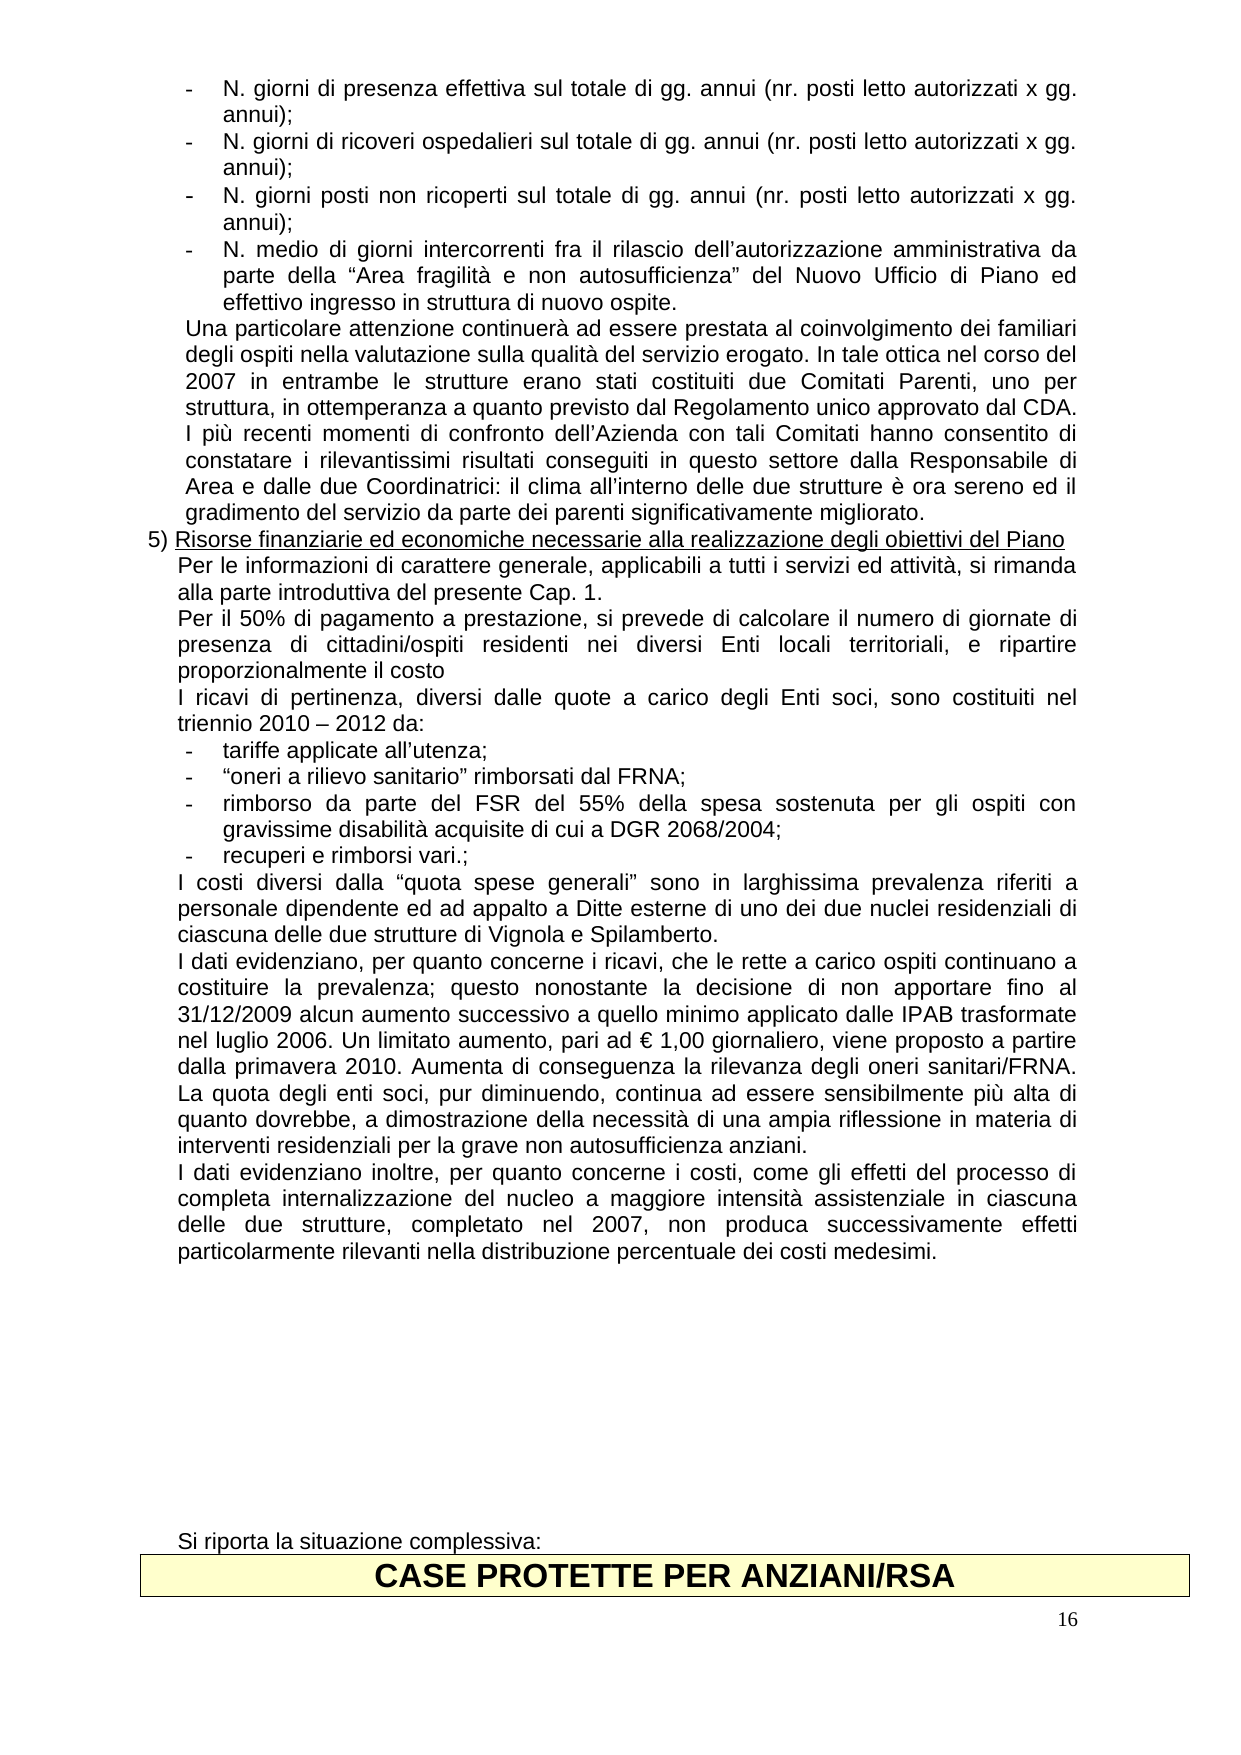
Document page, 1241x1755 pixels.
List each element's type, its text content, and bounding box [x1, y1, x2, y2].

list N. giorni di presenza effettiva sul totale di gg. annui (nr. posti letto autorizzati x gg. annui); [185, 75, 1078, 128]
text Si riporta la situazione complessiva: [177, 1528, 1078, 1554]
list N. medio di giorni intercorrenti fra il rilascio dell’autorizzazione amministrativa da parte della “Area fragilità e non autosufficienza” del Nuovo Ufficio di Piano ed effettivo ingresso in struttura di nuovo ospite. [185, 236, 1078, 315]
text I dati evidenziano inoltre, per quanto concerne i costi, come gli effetti del processo di completa internalizzazione del nucleo a maggiore intensità assistenziale in ciascuna delle due strutture, completato nel 2007, non produca successivamente effetti particolarmente rilevanti nella distribuzione percentuale dei costi medesimi. [177, 1159, 1078, 1264]
list “oneri a rilievo sanitario” rimborsati dal FRNA; [185, 763, 1078, 789]
text Una particolare attenzione continuerà ad essere prestata al coinvolgimento dei familiari degli ospiti nella valutazione sulla qualità del servizio erogato. In tale ottica nel corso del 2007 in entrambe le strutture erano stati costituiti due Comitati Parenti, uno per struttura, in ottemperanza a quanto previsto dal Regolamento unico approvato dal CDA. I più recenti momenti di confronto dell’Azienda con tali Comitati hanno consentito di constatare i rilevantissimi risultati conseguiti in questo settore dalla Responsabile di Area e dalle due Coordinatrici: il clima all’interno delle due strutture è ora sereno ed il gradimento del servizio da parte dei parenti significativamente migliorato. [185, 315, 1078, 526]
text I ricavi di pertinenza, diversi dalle quote a carico degli Enti soci, sono costituiti nel triennio 2010 – 2012 da: [177, 684, 1078, 737]
text Per le informazioni di carattere generale, applicabili a tutti i servizi ed attività, si rimanda alla parte introduttiva del presente Cap. 1. [177, 552, 1078, 605]
text 5) Risorse finanziarie ed economiche necessarie alla realizzazione degli obiettivi del Piano [148, 526, 1078, 552]
list rimborso da parte del FSR del 55% della spesa sostenuta per gli ospiti con gravissime disabilità acquisite di cui a DGR 2068/2004; [185, 789, 1078, 842]
list recuperi e rimborsi vari.; [185, 842, 1078, 869]
list tariffe applicate all’utenza; [185, 737, 1078, 763]
text Per il 50% di pagamento a prestazione, si prevede di calcolare il numero di giornate di presenza di cittadini/ospiti residenti nei diversi Enti locali territoriali, e ripartire proporzionalmente il costo [177, 605, 1078, 684]
list N. giorni di ricoveri ospedalieri sul totale di gg. annui (nr. posti letto autorizzati x gg. annui); [185, 128, 1078, 181]
table_header CASE PROTETTE PER ANZIANI/RSA [141, 1555, 1189, 1596]
text I costi diversi dalla “quota spese generali” sono in larghissima prevalenza riferiti a personale dipendente ed ad appalto a Ditte esterne di uno dei due nuclei residenziali di ciascuna delle due strutture di Vignola e Spilamberto. [177, 869, 1078, 948]
text I dati evidenziano, per quanto concerne i ricavi, che le rette a carico ospiti continuano a costituire la prevalenza; questo nonostante la decisione di non apportare fino al 31/12/2009 alcun aumento successivo a quello minimo applicato dalle IPAB trasformate nel luglio 2006. Un limitato aumento, pari ad € 1,00 giornaliero, viene proposto a partire dalla primavera 2010. Aumenta di conseguenza la rilevanza degli oneri sanitari/FRNA. La quota degli enti soci, pur diminuendo, continua ad essere sensibilmente più alta di quanto dovrebbe, a dimostrazione della necessità di una ampia riflessione in materia di interventi residenziali per la grave non autosufficienza anziani. [177, 948, 1078, 1159]
list N. giorni posti non ricoperti sul totale di gg. annui (nr. posti letto autorizzati x gg. annui); [185, 181, 1078, 236]
